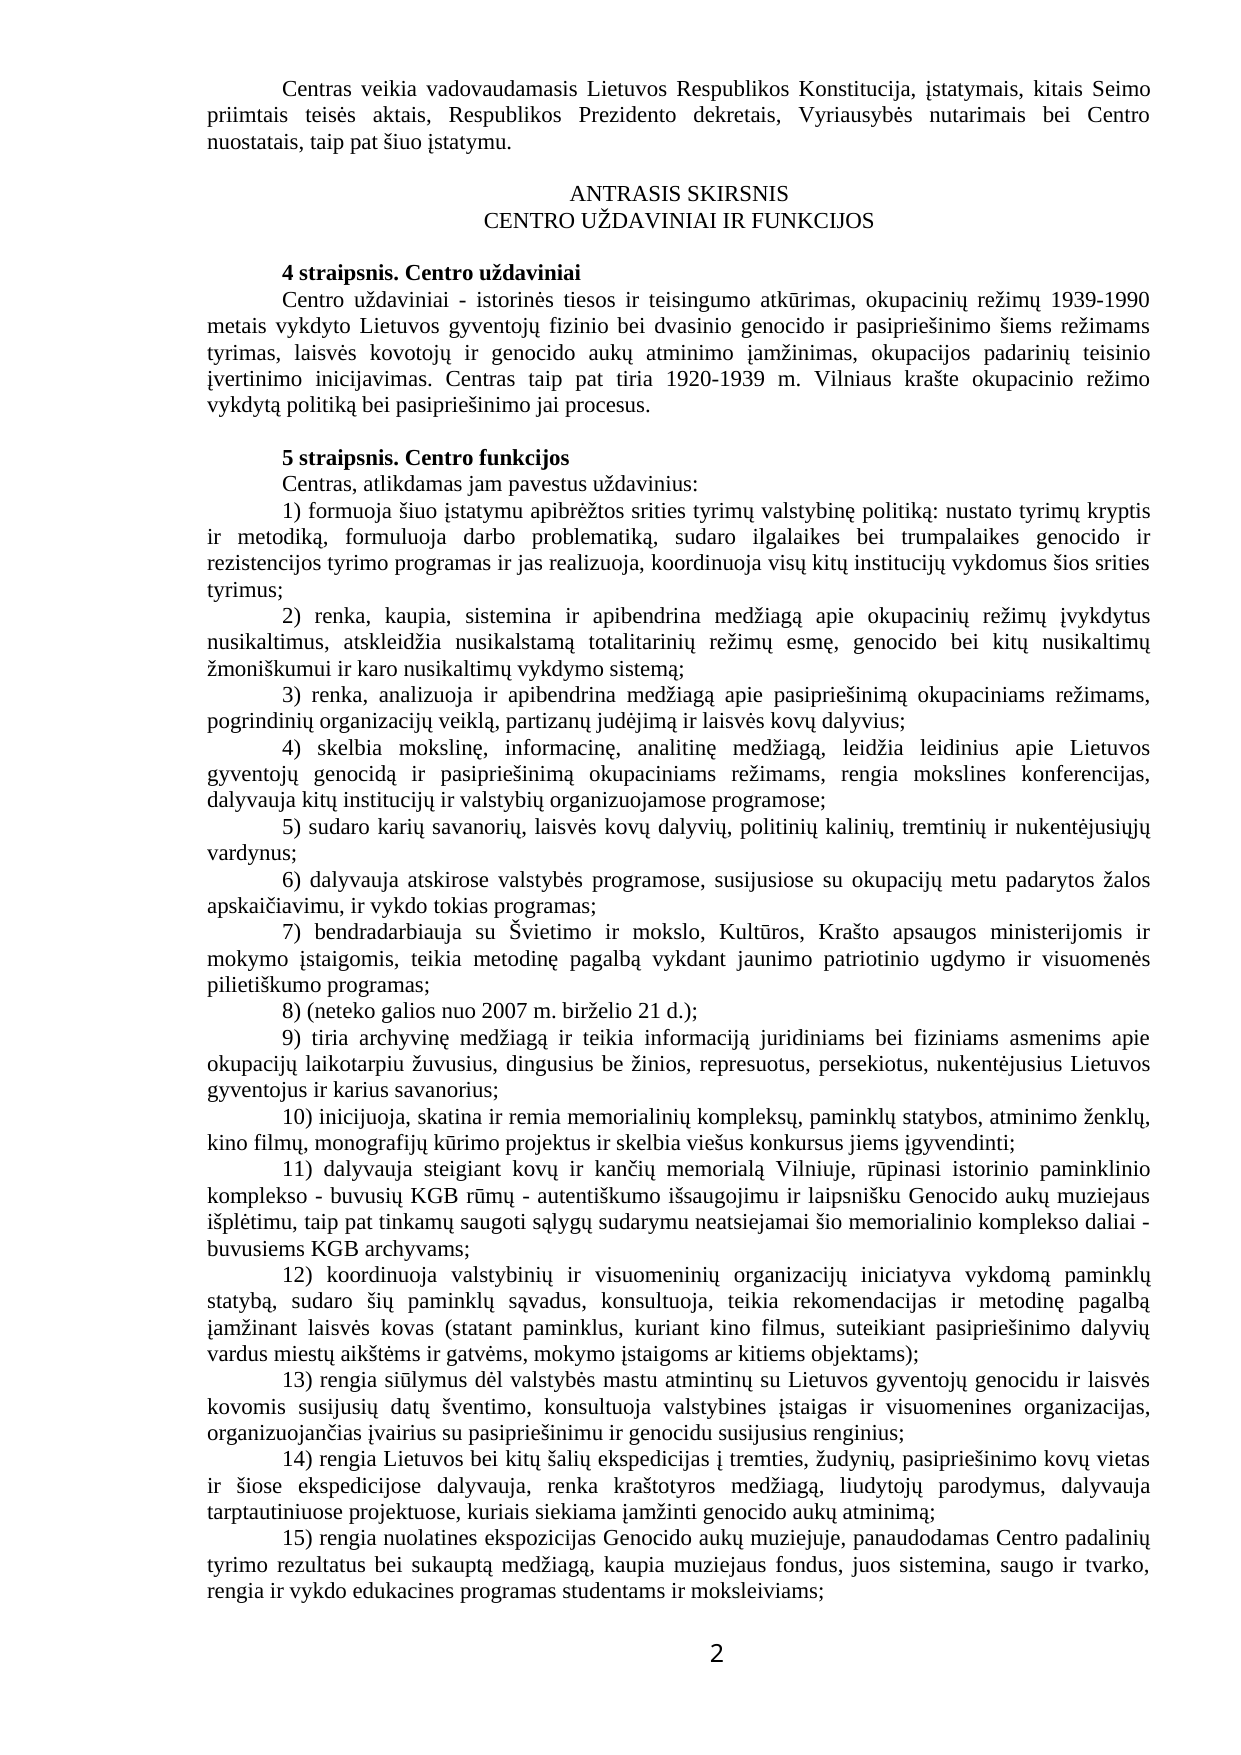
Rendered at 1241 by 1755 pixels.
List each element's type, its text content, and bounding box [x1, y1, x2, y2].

text 5) sudaro karių savanorių, laisvės kovų dalyvių, politinių kalinių, tremtinių ir nukentėjusiųjų vardynus; [207, 813, 1152, 866]
text 6) dalyvauja atskirose valstybės programose, susijusiose su okupacijų metu padarytos žalos apskaičiavimu, ir vykdo tokias programas; [207, 866, 1152, 918]
text 13) rengia siūlymus dėl valstybės mastu atmintinų su Lietuvos gyventojų genocidu ir laisvės kovomis susijusių datų šventimo, konsultuoja valstybines įstaigas ir visuomenines organizacijas, organizuojančias įvairius su pasipriešinimu ir genocidu susijusius renginius; [207, 1366, 1152, 1445]
text 12) koordinuoja valstybinių ir visuomeninių organizacijų iniciatyva vykdomą paminklų statybą, sudaro šių paminklų sąvadus, konsultuoja, teikia rekomendacijas ir metodinę pagalbą įamžinant laisvės kovas (statant paminklus, kuriant kino filmus, suteikiant pasipriešinimo dalyvių vardus miestų aikštėms ir gatvėms, mokymo įstaigoms ar kitiems objektams); [207, 1261, 1152, 1366]
text 2) renka, kaupia, sistemina ir apibendrina medžiagą apie okupacinių režimų įvykdytus nusikaltimus, atskleidžia nusikalstamą totalitarinių režimų esmę, genocido bei kitų nusikaltimų žmoniškumui ir karo nusikaltimų vykdymo sistemą; [207, 602, 1152, 681]
text 4 straipsnis. Centro uždaviniai [207, 259, 1152, 286]
text 9) tiria archyvinę medžiagą ir teikia informaciją juridiniams bei fiziniams asmenims apie okupacijų laikotarpiu žuvusius, dingusius be žinios, represuotus, persekiotus, nukentėjusius Lietuvos gyventojus ir karius savanorius; [207, 1024, 1152, 1103]
text Centras veikia vadovaudamasis Lietuvos Respublikos Konstitucija, įstatymais, kitais Seimo priimtais teisės aktais, Respublikos Prezidento dekretais, Vyriausybės nutarimais bei Centro nuostatais, taip pat šiuo įstatymu. [207, 75, 1152, 154]
text 5 straipsnis. Centro funkcijos [207, 444, 1152, 470]
text 7) bendradarbiauja su Švietimo ir mokslo, Kultūros, Krašto apsaugos ministerijomis ir mokymo įstaigomis, teikia metodinę pagalbą vykdant jaunimo patriotinio ugdymo ir visuomenės pilietiškumo programas; [207, 918, 1152, 997]
text 1) formuoja šiuo įstatymu apibrėžtos srities tyrimų valstybinę politiką: nustato tyrimų kryptis ir metodiką, formuluoja darbo problematiką, sudaro ilgalaikes bei trumpalaikes genocido ir rezistencijos tyrimo programas ir jas realizuoja, koordinuoja visų kitų institucijų vykdomus šios srities tyrimus; [207, 497, 1152, 602]
text 4) skelbia mokslinę, informacinę, analitinę medžiagą, leidžia leidinius apie Lietuvos gyventojų genocidą ir pasipriešinimą okupaciniams režimams, rengia mokslines konferencijas, dalyvauja kitų institucijų ir valstybių organizuojamose programose; [207, 734, 1152, 813]
text 8) (neteko galios nuo 2007 m. birželio 21 d.); [207, 997, 1152, 1024]
text 3) renka, analizuoja ir apibendrina medžiagą apie pasipriešinimą okupaciniams režimams, pogrindinių organizacijų veiklą, partizanų judėjimą ir laisvės kovų dalyvius; [207, 681, 1152, 734]
text 11) dalyvauja steigiant kovų ir kančių memorialą Vilniuje, rūpinasi istorinio paminklinio komplekso - buvusių KGB rūmų - autentiškumo išsaugojimu ir laipsnišku Genocido aukų muziejaus išplėtimu, taip pat tinkamų saugoti sąlygų sudarymu neatsiejamai šio memorialinio komplekso daliai - buvusiems KGB archyvams; [207, 1156, 1152, 1261]
text Centras, atlikdamas jam pavestus uždavinius: [207, 470, 1152, 497]
text CENTRO UŽDAVINIAI IR FUNKCIJOS [207, 207, 1152, 233]
text 15) rengia nuolatines ekspozicijas Genocido aukų muziejuje, panaudodamas Centro padalinių tyrimo rezultatus bei sukauptą medžiagą, kaupia muziejaus fondus, juos sistemina, saugo ir tvarko, rengia ir vykdo edukacines programas studentams ir moksleiviams; [207, 1524, 1152, 1603]
text ANTRASIS SKIRSNIS [207, 180, 1152, 207]
text Centro uždaviniai - istorinės tiesos ir teisingumo atkūrimas, okupacinių režimų 1939-1990 metais vykdyto Lietuvos gyventojų fizinio bei dvasinio genocido ir pasipriešinimo šiems režimams tyrimas, laisvės kovotojų ir genocido aukų atminimo įamžinimas, okupacijos padarinių teisinio įvertinimo inicijavimas. Centras taip pat tiria 1920-1939 m. Vilniaus krašte okupacinio režimo vykdytą politiką bei pasipriešinimo jai procesus. [207, 286, 1152, 418]
text 10) inicijuoja, skatina ir remia memorialinių kompleksų, paminklų statybos, atminimo ženklų, kino filmų, monografijų kūrimo projektus ir skelbia viešus konkursus jiems įgyvendinti; [207, 1103, 1152, 1156]
text 14) rengia Lietuvos bei kitų šalių ekspedicijas į tremties, žudynių, pasipriešinimo kovų vietas ir šiose ekspedicijose dalyvauja, renka kraštotyros medžiagą, liudytojų parodymus, dalyvauja tarptautiniuose projektuose, kuriais siekiama įamžinti genocido aukų atminimą; [207, 1445, 1152, 1524]
